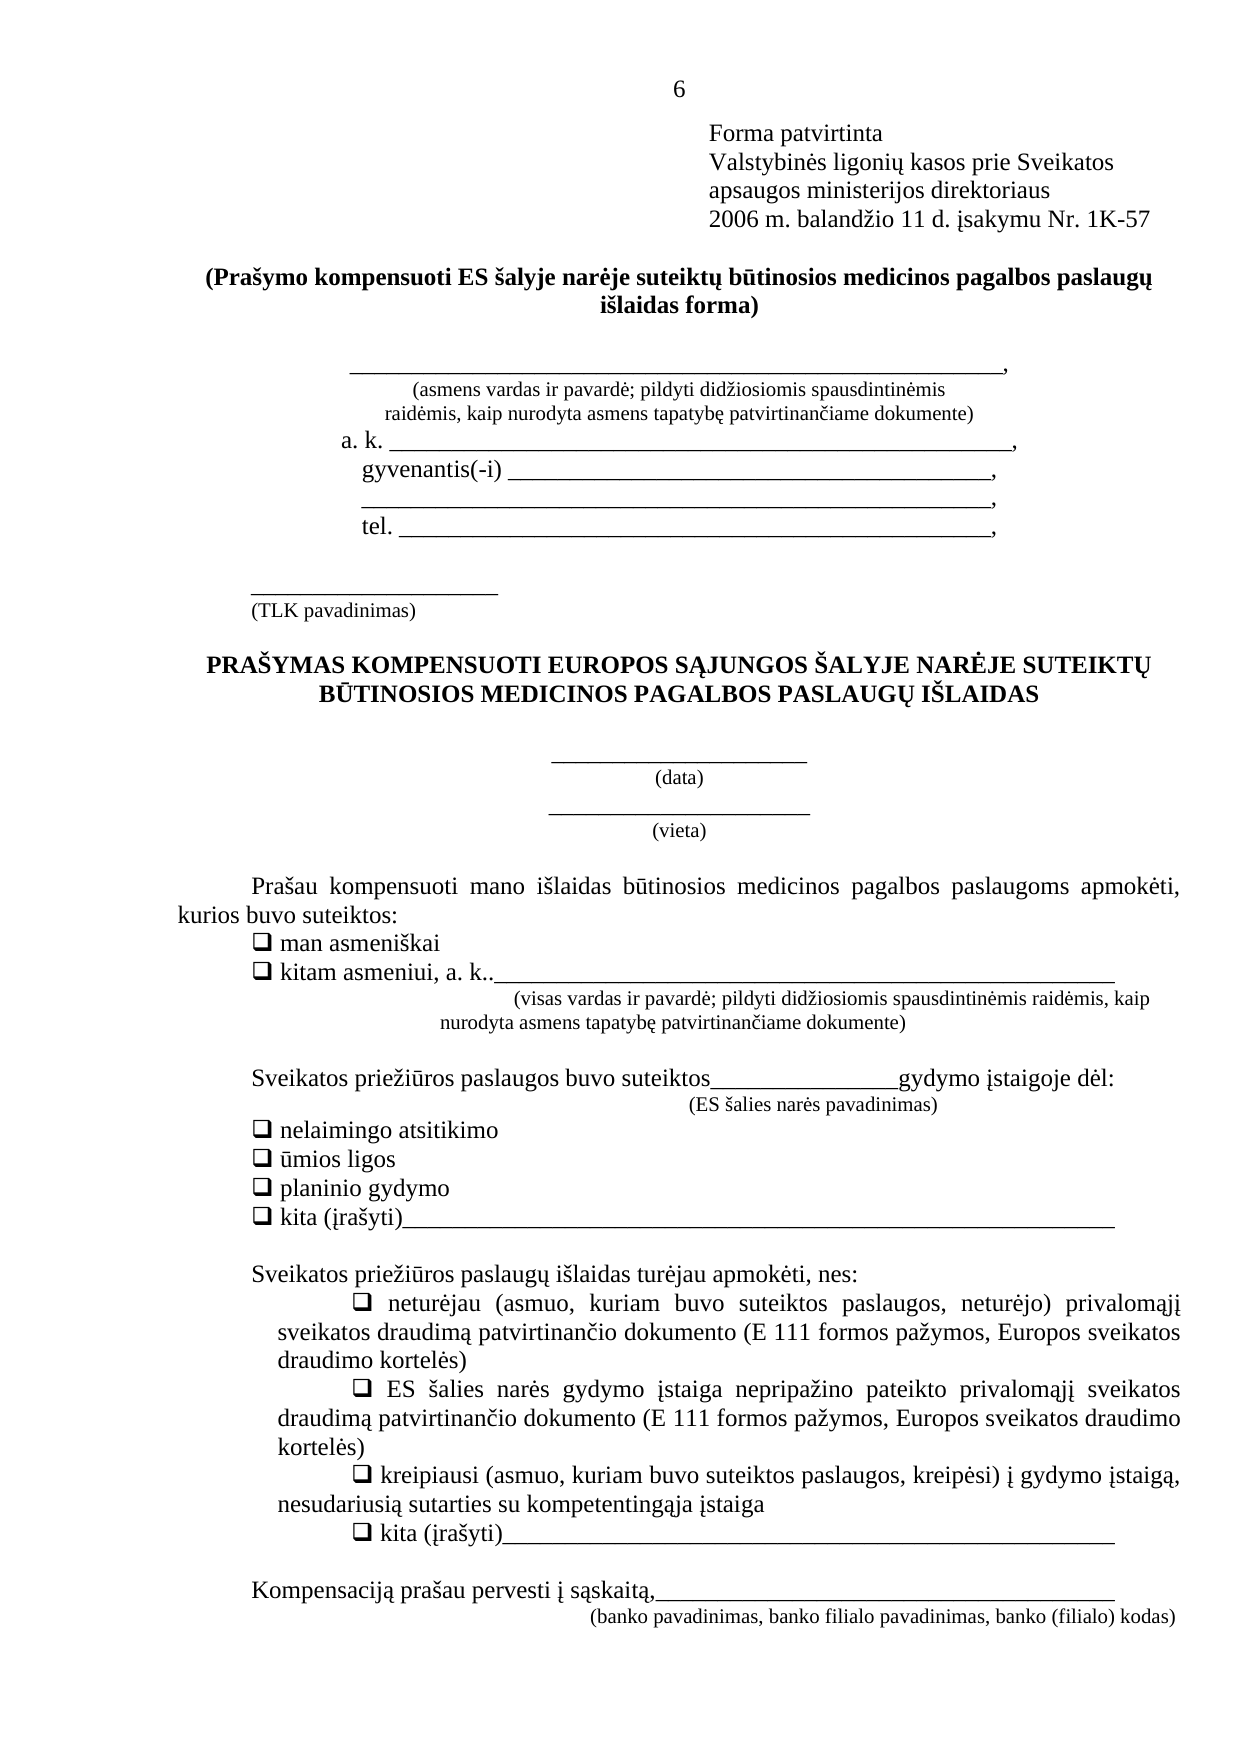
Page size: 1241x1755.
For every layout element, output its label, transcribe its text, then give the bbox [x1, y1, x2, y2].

text a. k. , [177, 425, 1181, 454]
text  ūmios ligos [177, 1144, 1181, 1173]
text Forma patvirtinta [177, 118, 1181, 147]
text  man asmeniškai [177, 928, 1181, 957]
text  ES šalies narės gydymo įstaiga nepripažino pateikto privalomąjį sveikatos draudimą patvirtinančio dokumento (E 111 formos pažymos, Europos sveikatos draudimo kortelės) [277, 1374, 1181, 1461]
text  nelaimingo atsitikimo [177, 1116, 1181, 1144]
text PRAŠYMAS KOMPENSUOTI EUROPOS SĄJUNGOS ŠALYJE NARĖJE SUTEIKTŲ BŪTINOSIOS MEDICINOS PAGALBOS PASLAUGŲ IŠLAIDAS [177, 650, 1181, 708]
text (data) [177, 765, 1181, 789]
text Sveikatos priežiūros paslaugos buvo suteiktos gydymo įstaigoje dėl: [177, 1063, 1181, 1092]
text apsaugos ministerijos direktoriaus [177, 176, 1181, 204]
text (banko pavadinimas, banko filialo pavadinimas, banko (filialo) kodas) [177, 1604, 1181, 1628]
text (TLK pavadinimas) [177, 597, 1181, 622]
text tel. , [177, 511, 1181, 540]
text (asmens vardas ir pavardė; pildyti didžiosiomis spausdintinėmis [177, 377, 1181, 401]
text  kitam asmeniui, a. k.. [177, 957, 1181, 986]
text Prašau kompensuoti mano išlaidas būtinosios medicinos pagalbos paslaugoms apmokėti, kurios buvo suteiktos: [177, 871, 1181, 928]
text 2006 m. balandžio 11 d. įsakymu Nr. 1K-57 [177, 204, 1181, 233]
text Kompensaciją prašau pervesti į sąskaitą, [177, 1576, 1181, 1604]
text raidėmis, kaip nurodyta asmens tapatybę patvirtinančiame dokumente) [177, 401, 1181, 425]
text  kita (įrašyti) [277, 1518, 1181, 1547]
text  kreipiausi (asmuo, kuriam buvo suteiktos paslaugos, kreipėsi) į gydymo įstaigą, nesudariusią sutarties su kompetentingąja įstaiga [277, 1461, 1181, 1518]
text  planinio gydymo [177, 1173, 1181, 1202]
text (ES šalies narės pavadinimas) [615, 1092, 1181, 1116]
text gyvenantis(-i) , [177, 454, 1181, 482]
text  kita (įrašyti) [177, 1202, 1181, 1231]
text (visas vardas ir pavardė; pildyti didžiosiomis spausdintinėmis raidėmis, kaip nurodyta asmens tapatybę patvirtinančiame dokumente) [440, 986, 1181, 1034]
text Sveikatos priežiūros paslaugų išlaidas turėjau apmokėti, nes: [177, 1259, 1181, 1288]
text  neturėjau (asmuo, kuriam buvo suteiktos paslaugos, neturėjo) privalomąjį sveikatos draudimą patvirtinančio dokumento (E 111 formos pažymos, Europos sveikatos draudimo kortelės) [277, 1288, 1181, 1374]
text (vieta) [177, 818, 1181, 842]
text Valstybinės ligonių kasos prie Sveikatos [177, 147, 1181, 176]
text , [177, 482, 1181, 511]
text (Prašymo kompensuoti ES šalyje narėje suteiktų būtinosios medicinos pagalbos paslaugų išlaidas forma) [177, 262, 1181, 319]
text , [177, 348, 1181, 377]
